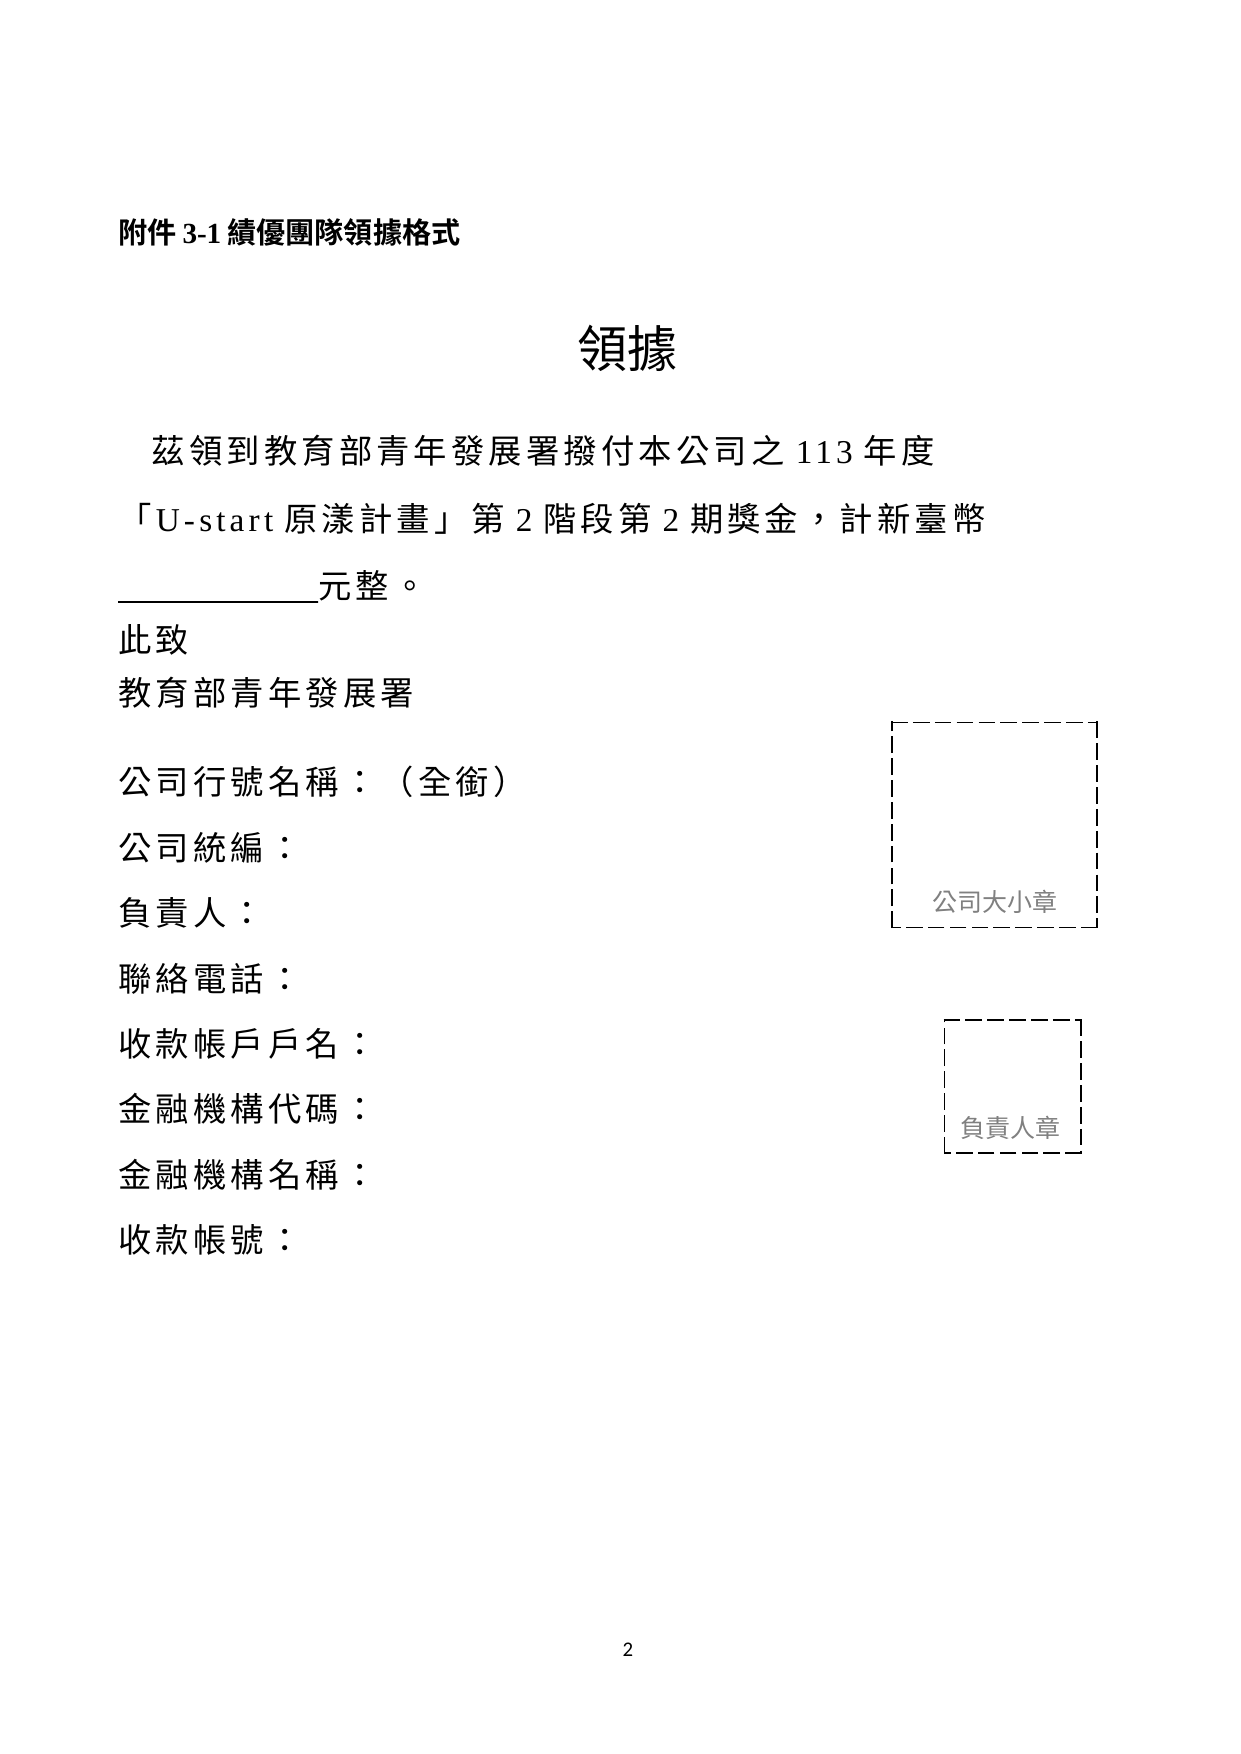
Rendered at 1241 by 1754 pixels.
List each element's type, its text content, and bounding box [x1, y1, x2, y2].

text 附件3-1績優團隊領據格式 [118, 189, 1137, 252]
text 金融機構名稱： [118, 1149, 1137, 1197]
text [1098, 756, 1137, 804]
text 金融機構代碼： [118, 1083, 943, 1131]
text 領據 [118, 273, 1137, 398]
text 此致 [118, 613, 1137, 662]
text [1098, 822, 1137, 870]
text 負責人章 [960, 1108, 1065, 1144]
text 茲領到教育部青年發展署撥付本公司之113年度 [118, 417, 1137, 474]
text 元整。 [118, 560, 1137, 608]
text [1082, 1083, 1137, 1131]
text 負責人： [118, 887, 1137, 935]
text 教育部青年發展署 [118, 667, 1137, 715]
text 公司統編： [118, 822, 891, 870]
text 公司行號名稱：（全銜） [118, 756, 891, 804]
text 「U-start原漾計畫」第2階段第2期獎金，計新臺幣 [118, 493, 1063, 541]
text 收款帳號： [118, 1214, 1137, 1262]
text 公司大小章 [908, 883, 1081, 919]
text 聯絡電話： [118, 952, 1137, 1001]
text 收款帳戶戶名： [118, 1018, 1137, 1154]
